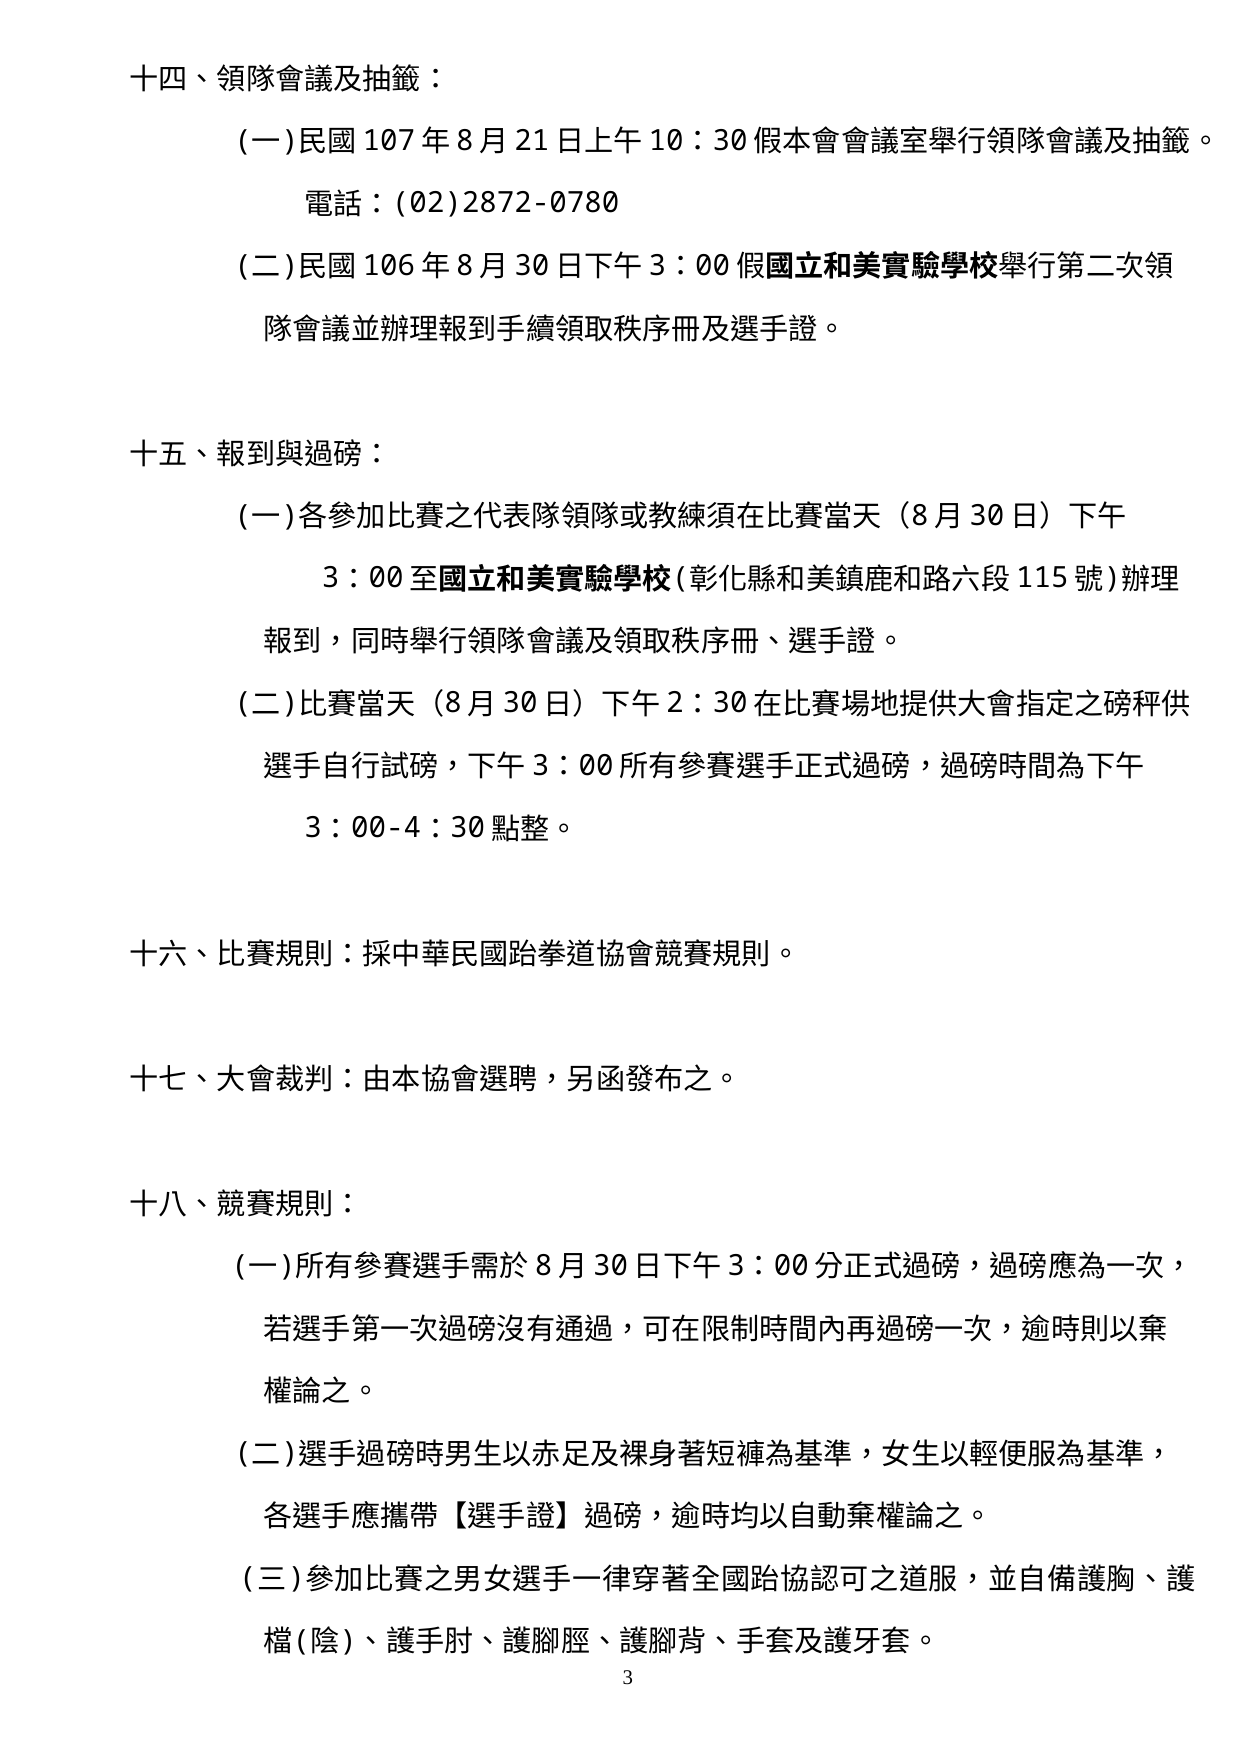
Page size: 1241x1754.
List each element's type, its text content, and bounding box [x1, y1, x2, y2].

text 十四、領隊會議及抽籤： [59, 35, 1196, 97]
text 十六、比賽規則：採中華民國跆拳道協會競賽規則。 [59, 910, 1196, 972]
text 十五、報到與過磅： [59, 410, 1196, 472]
text (二)民國106年8月30日下午3：00假國立和美實驗學校舉行第二次領隊會議並辦理報到手續領取秩序冊及選手證。 [59, 222, 1196, 347]
text (一)各參加比賽之代表隊領隊或教練須在比賽當天（8月30日）下午 [59, 472, 1196, 535]
text (二)選手過磅時男生以赤足及裸身著短褲為基準，女生以輕便服為基準，各選手應攜帶【選手證】過磅，逾時均以自動棄權論之。 [59, 1410, 1196, 1535]
text 3：00-4：30點整。 [59, 785, 1196, 847]
text (一)民國107年8月21日上午10：30假本會會議室舉行領隊會議及抽籤。 [59, 97, 1196, 160]
text 十八、競賽規則： [59, 1160, 1196, 1222]
text 3：00至國立和美實驗學校(彰化縣和美鎮鹿和路六段115號)辦理報到，同時舉行領隊會議及領取秩序冊、選手證。 [59, 535, 1196, 660]
text (二)比賽當天（8月30日）下午2：30在比賽場地提供大會指定之磅秤供選手自行試磅，下午3：00所有參賽選手正式過磅，過磅時間為下午 [59, 660, 1196, 785]
text 十七、大會裁判：由本協會選聘，另函發布之。 [59, 1035, 1196, 1097]
text (三)參加比賽之男女選手一律穿著全國跆協認可之道服，並自備護胸、護檔(陰)、護手肘、護腳脛、護腳背、手套及護牙套。 [59, 1535, 1196, 1660]
text 電話：(02)2872-0780 [59, 160, 1196, 222]
text (一)所有參賽選手需於8月30日下午3：00分正式過磅，過磅應為一次，若選手第一次過磅沒有通過，可在限制時間內再過磅一次，逾時則以棄權論之。 [74, 1222, 1196, 1410]
